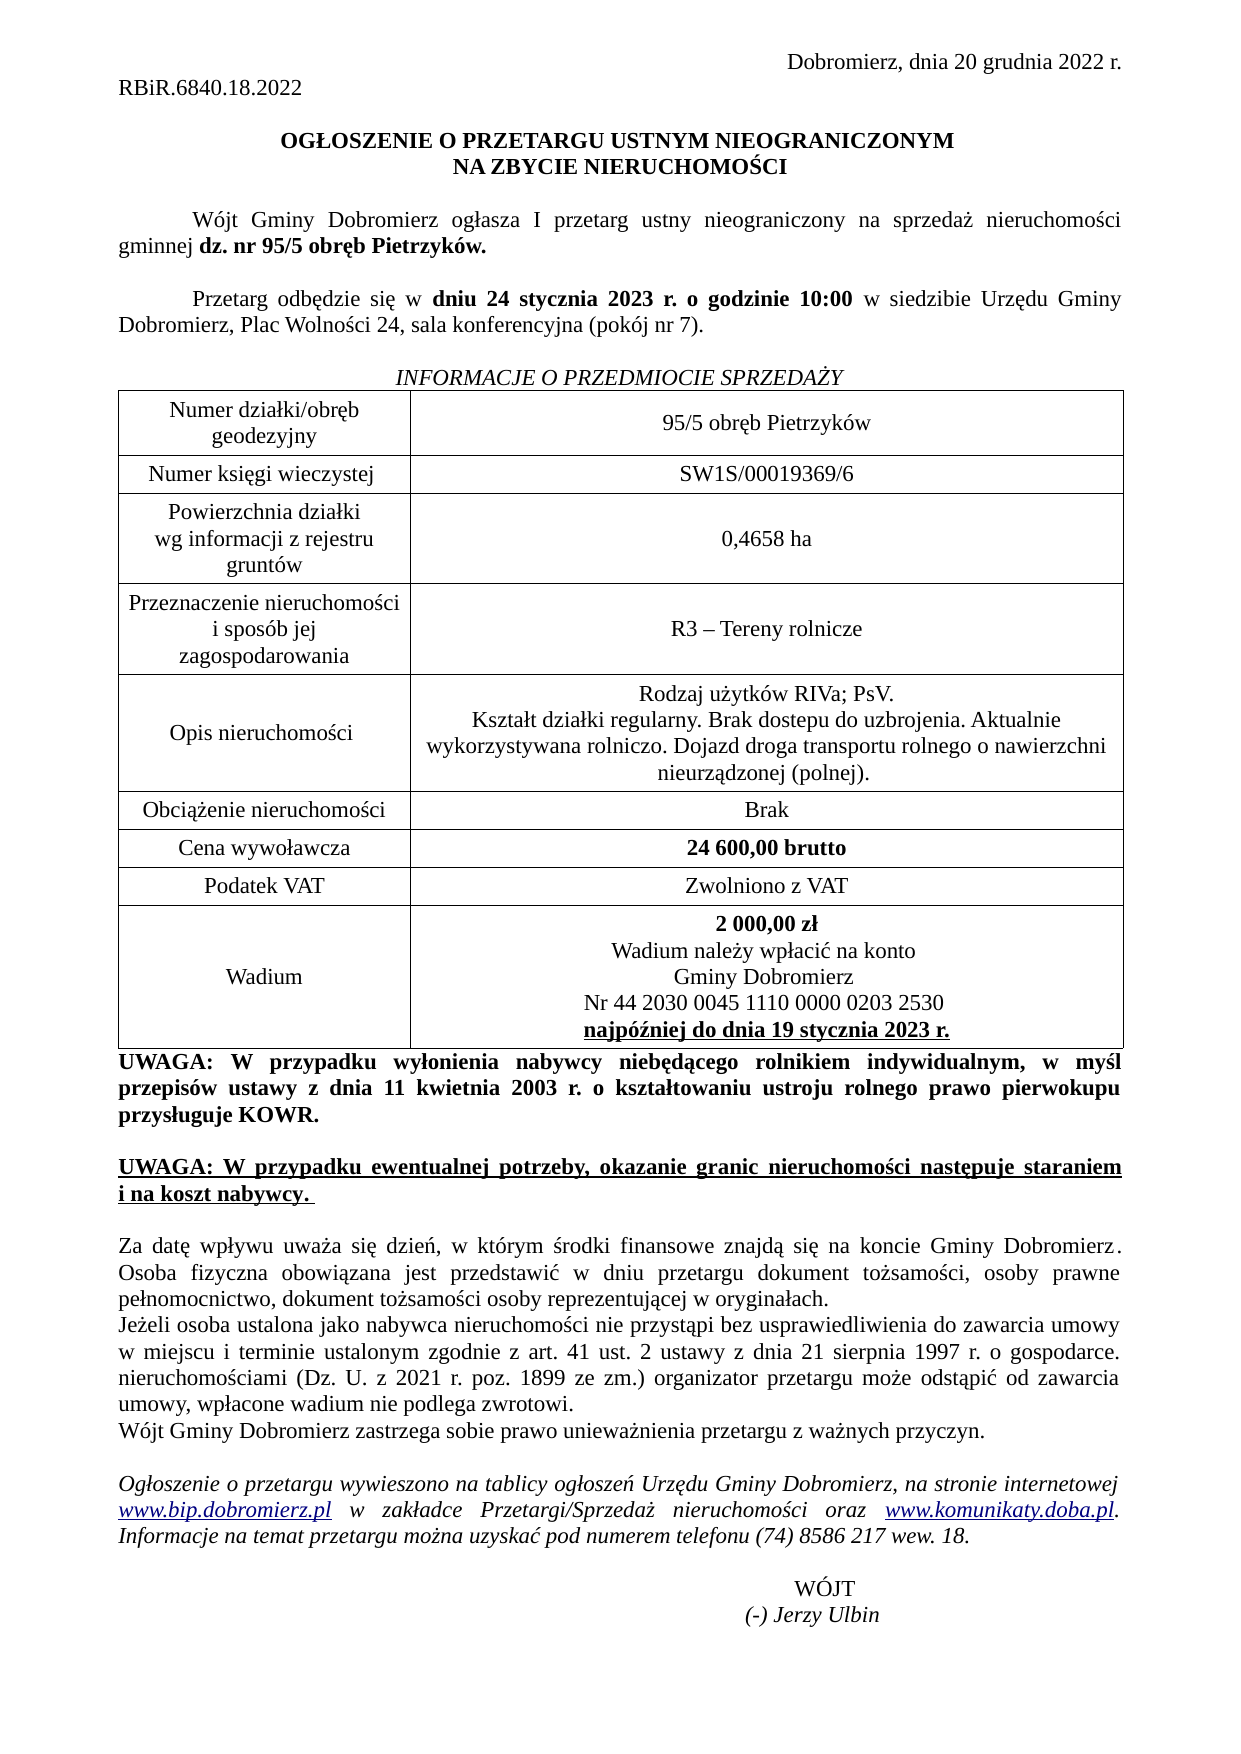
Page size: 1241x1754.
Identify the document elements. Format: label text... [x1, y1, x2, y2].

table_header 95/5 obręb Pietrzyków [411, 391, 1123, 454]
text Za datę wpływu uważa się dzień, w którym środki finansowe znajdą się na koncie Gminy Dobromierz. Osoba fizyczna obowiązana jest przedstawić w dniu przetargu dokument tożsamości, osoby prawne pełnomocnictwo, dokument tożsamości osoby reprezentującej w oryginałach. [118, 1232, 1122, 1311]
text NA ZBYCIE NIERUCHOMOŚCI [118, 153, 1122, 179]
table_cell Rodzaj użytków RIVa; PsV. Kształt działki regularny. Brak dostepu do uzbrojenia. Aktualnie wykorzystywana rolniczo. Dojazd droga transportu rolnego o nawierzchni nieurządzonej (polnej). [411, 675, 1123, 791]
table_cell R3 – Tereny rolnicze [411, 584, 1123, 674]
text INFORMACJE O PRZEDMIOCIE SPRZEDAŻY [118, 364, 1122, 390]
text Wójt Gminy Dobromierz ogłasza I przetarg ustny nieograniczony na sprzedaż nieruchomości gminnej dz. nr 95/5 obręb Pietrzyków. [118, 206, 1122, 258]
text UWAGA: W przypadku wyłonienia nabywcy niebędącego rolnikiem indywidualnym, w myśl przepisów ustawy z dnia 11 kwietnia 2003 r. o kształtowaniu ustroju rolnego prawo pierwokupu przysługuje KOWR. [118, 1049, 1122, 1127]
table_cell Opis nieruchomości [119, 675, 410, 791]
table_cell Cena wywoławcza [119, 830, 410, 867]
text OGŁOSZENIE O PRZETARGU USTNYM NIEOGRANICZONYM [118, 127, 1122, 153]
text Wójt Gminy Dobromierz zastrzega sobie prawo unieważnienia przetargu z ważnych przyczyn. [118, 1417, 1122, 1443]
table_cell Wadium [119, 906, 410, 1048]
text Ogłoszenie o przetargu wywieszono na tablicy ogłoszeń Urzędu Gminy Dobromierz, na stronie internetowej www.bip.dobromierz.pl w zakładce Przetargi/Sprzedaż nieruchomości oraz www.komunikaty.doba.pl. Informacje na temat przetargu można uzyskać pod numerem telefonu (74) 8586 217 wew. 18. [118, 1469, 1122, 1549]
text Przetarg odbędzie się w dniu 24 stycznia 2023 r. o godzinie 10:00 w siedzibie Urzędu Gminy Dobromierz, Plac Wolności 24, sala konferencyjna (pokój nr 7). [118, 285, 1122, 338]
text WÓJT [118, 1575, 1122, 1601]
table_cell 24 600,00 brutto [411, 830, 1123, 867]
table_cell 0,4658 ha [411, 494, 1123, 583]
table_cell SW1S/00019369/6 [411, 456, 1123, 492]
table_cell Przeznaczenie nieruchomości i sposób jej zagospodarowania [119, 584, 410, 674]
table_header Numer działki/obręb geodezyjny [119, 391, 410, 454]
text Dobromierz, dnia 20 grudnia 2022 r. [118, 48, 1122, 74]
text (-) Jerzy Ulbin [118, 1601, 1122, 1628]
table_cell 2 000,00 zł Wadium należy wpłacić na konto Gminy Dobromierz Nr 44 2030 0045 1110 0000 0203 2530 najpóźniej do dnia 19 stycznia 2023 r. [411, 906, 1123, 1048]
text UWAGA: W przypadku ewentualnej potrzeby, okazanie granic nieruchomości następuje staraniem [118, 1153, 1122, 1176]
text Jeżeli osoba ustalona jako nabywca nieruchomości nie przystąpi bez usprawiedliwienia do zawarcia umowy w miejscu i terminie ustalonym zgodnie z art. 41 ust. 2 ustawy z dnia 21 sierpnia 1997 r. o gospodarce. nieruchomościami (Dz. U. z 2021 r. poz. 1899 ze zm.) organizator przetargu może odstąpić od zawarcia umowy, wpłacone wadium nie podlega zwrotowi. [118, 1311, 1122, 1417]
text i na koszt nabywcy. [118, 1178, 1122, 1206]
table_cell Numer księgi wieczystej [119, 456, 410, 492]
table_cell Powierzchnia działki wg informacji z rejestru gruntów [119, 494, 410, 583]
table_cell Obciążenie nieruchomości [119, 792, 410, 829]
table_cell Zwolniono z VAT [411, 868, 1123, 904]
table_cell Brak [411, 792, 1123, 829]
table_cell Podatek VAT [119, 868, 410, 904]
text RBiR.6840.18.2022 [118, 74, 1122, 100]
